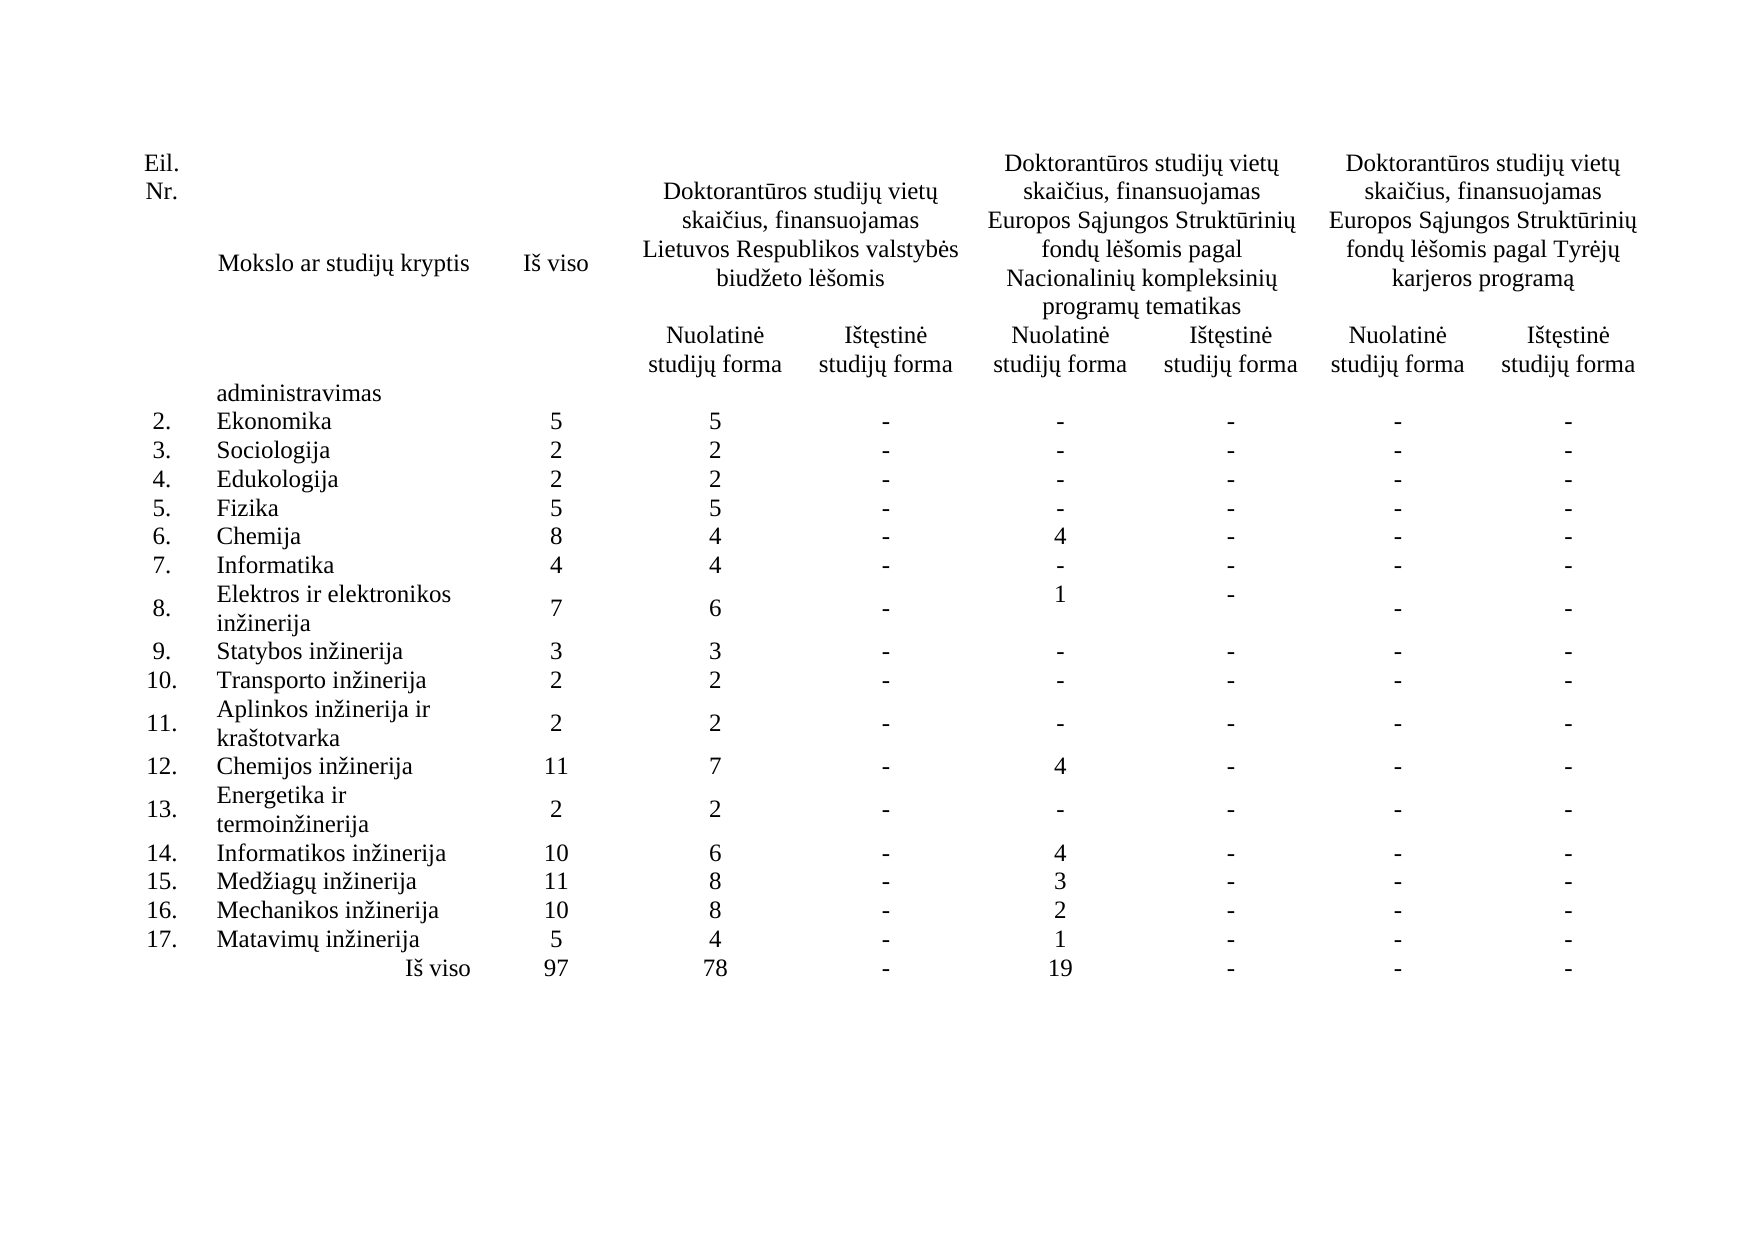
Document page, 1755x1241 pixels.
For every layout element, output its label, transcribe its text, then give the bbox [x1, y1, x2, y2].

table_cell - [800, 694, 971, 751]
table_cell 8. [118, 579, 205, 636]
table_header Eil. Nr. [118, 148, 205, 378]
table_cell 4 [630, 550, 800, 579]
table_cell Aplinkos inžinerija ir kraštotvarka [205, 694, 482, 751]
table_cell Ištęstinė studijų forma [1483, 320, 1653, 378]
table_cell [630, 378, 800, 406]
table_cell - [1312, 464, 1483, 493]
table_cell 4 [630, 924, 800, 953]
table_cell - [1312, 780, 1483, 838]
table_cell 1 [971, 579, 1149, 636]
table_header Mokslo ar studijų kryptis [205, 148, 482, 378]
table_cell 5 [482, 406, 630, 435]
table_cell 7 [630, 751, 800, 780]
table_cell - [1312, 694, 1483, 751]
table_cell - [1483, 694, 1653, 751]
table_cell 1 [971, 924, 1149, 953]
table_cell Ekonomika [205, 406, 482, 435]
table_cell - [800, 895, 971, 924]
table_cell 7 [482, 579, 630, 636]
table_cell - [1483, 636, 1653, 665]
table_cell - [971, 550, 1149, 579]
table_cell - [1483, 751, 1653, 780]
table_cell - [1312, 435, 1483, 464]
table_cell Statybos inžinerija [205, 636, 482, 665]
table_cell - [1312, 895, 1483, 924]
table_cell - [800, 751, 971, 780]
table_cell - [800, 953, 971, 981]
table_cell - [1312, 838, 1483, 866]
table_cell 17. [118, 924, 205, 953]
table_cell [118, 953, 205, 981]
table_cell 16. [118, 895, 205, 924]
table_cell 97 [482, 953, 630, 981]
table_cell - [971, 378, 1149, 406]
table_cell Medžiagų inžinerija [205, 866, 482, 895]
table_cell - [1149, 751, 1312, 780]
table_cell 2 [630, 464, 800, 493]
table_cell 6 [630, 838, 800, 866]
table_cell administravimas [205, 378, 482, 406]
table_cell 11. [118, 694, 205, 751]
table_cell 8 [630, 895, 800, 924]
table_cell 11 [482, 866, 630, 895]
table_cell 2 [630, 665, 800, 694]
table_cell - [1483, 435, 1653, 464]
table_cell 2 [482, 435, 630, 464]
table_cell - [1149, 838, 1312, 866]
table_cell 8 [482, 521, 630, 550]
table_cell 2 [482, 694, 630, 751]
table_cell Nuolatinė studijų forma [971, 320, 1149, 378]
table_cell - [1483, 780, 1653, 838]
table_cell - [1312, 751, 1483, 780]
table_cell 5 [482, 493, 630, 521]
table_cell Ištęstinė studijų forma [800, 320, 971, 378]
table_cell - [971, 665, 1149, 694]
table_cell Fizika [205, 493, 482, 521]
table_cell - [800, 665, 971, 694]
table_cell - [800, 550, 971, 579]
table_cell 8 [630, 866, 800, 895]
table_cell - [1483, 579, 1653, 636]
table_cell Sociologija [205, 435, 482, 464]
table_cell 4 [971, 521, 1149, 550]
table_cell - [1149, 953, 1312, 981]
table_cell - [1149, 406, 1312, 435]
table_cell - [1149, 521, 1312, 550]
table_cell - [1149, 924, 1312, 953]
table_cell - [1312, 665, 1483, 694]
table_header Doktorantūros studijų vietų skaičius, finansuojamas Lietuvos Respublikos valstybės biudžeto lėšomis [630, 148, 971, 320]
table_cell Chemijos inžinerija [205, 751, 482, 780]
table_cell - [971, 694, 1149, 751]
table_cell 3 [482, 636, 630, 665]
table_cell 78 [630, 953, 800, 981]
table_cell - [1483, 924, 1653, 953]
table_cell 4 [971, 838, 1149, 866]
table_cell Informatikos inžinerija [205, 838, 482, 866]
table_cell 14. [118, 838, 205, 866]
table_cell [118, 378, 205, 406]
table_cell 6. [118, 521, 205, 550]
table_cell Nuolatinė studijų forma [630, 320, 800, 378]
table_cell - [1483, 665, 1653, 694]
table_cell 10 [482, 838, 630, 866]
table_cell 11 [482, 751, 630, 780]
table_cell - [800, 780, 971, 838]
table_cell - [800, 636, 971, 665]
table_cell - [1149, 665, 1312, 694]
table_cell - [1483, 406, 1653, 435]
table_cell - [1483, 895, 1653, 924]
table_cell Nuolatinė studijų forma [1312, 320, 1483, 378]
table_cell - [1149, 378, 1312, 406]
table_header Iš viso [482, 148, 630, 378]
table_cell - [1483, 493, 1653, 521]
table_cell - [1483, 866, 1653, 895]
table_cell Iš viso [205, 953, 482, 981]
table_cell 2. [118, 406, 205, 435]
table_cell - [1312, 493, 1483, 521]
table_cell - [1483, 838, 1653, 866]
table_cell - [1312, 924, 1483, 953]
table_cell - [971, 493, 1149, 521]
table_cell 3 [971, 866, 1149, 895]
table_cell 4 [482, 550, 630, 579]
table_cell - [1312, 550, 1483, 579]
table_cell - [1483, 378, 1653, 406]
table_cell - [1312, 521, 1483, 550]
table_cell - [1149, 435, 1312, 464]
table_cell - [1149, 636, 1312, 665]
table_cell 12. [118, 751, 205, 780]
table_cell Energetika ir termoinžinerija [205, 780, 482, 838]
table_cell Transporto inžinerija [205, 665, 482, 694]
table_cell - [1312, 406, 1483, 435]
table_cell 6 [630, 579, 800, 636]
table_cell Edukologija [205, 464, 482, 493]
table_cell - [800, 406, 971, 435]
table_cell - [1149, 780, 1312, 838]
table_cell - [1483, 550, 1653, 579]
table_cell 2 [482, 464, 630, 493]
table_cell - [971, 636, 1149, 665]
table_cell - [1149, 866, 1312, 895]
table_cell - [971, 406, 1149, 435]
table_header Doktorantūros studijų vietų skaičius, finansuojamas Europos Sąjungos Struktūrinių fondų lėšomis pagal Nacionalinių kompleksinių programų tematikas [971, 148, 1312, 320]
table_cell 10. [118, 665, 205, 694]
table_cell - [971, 435, 1149, 464]
table_cell - [800, 924, 971, 953]
table_cell 2 [482, 780, 630, 838]
table_cell Matavimų inžinerija [205, 924, 482, 953]
table_cell - [1149, 579, 1312, 636]
table_cell Chemija [205, 521, 482, 550]
table_cell 4 [971, 751, 1149, 780]
table_cell - [1312, 378, 1483, 406]
table_cell - [800, 866, 971, 895]
table_cell 4 [630, 521, 800, 550]
table_cell - [1149, 493, 1312, 521]
table_cell - [1149, 464, 1312, 493]
table_cell 15. [118, 866, 205, 895]
table_cell 9. [118, 636, 205, 665]
table_cell - [1312, 866, 1483, 895]
table_cell 19 [971, 953, 1149, 981]
table_cell 2 [630, 694, 800, 751]
table_cell 4. [118, 464, 205, 493]
table_cell 7. [118, 550, 205, 579]
table_cell 3. [118, 435, 205, 464]
table_cell - [800, 464, 971, 493]
table_cell Mechanikos inžinerija [205, 895, 482, 924]
table_cell - [1149, 895, 1312, 924]
table_cell 3 [630, 636, 800, 665]
table_cell 2 [971, 895, 1149, 924]
table_header Doktorantūros studijų vietų skaičius, finansuojamas Europos Sąjungos Struktūrinių fondų lėšomis pagal Tyrėjų karjeros programą [1312, 148, 1653, 320]
table_cell - [1483, 521, 1653, 550]
table_cell - [1149, 550, 1312, 579]
table_cell [482, 378, 630, 406]
table_cell - [800, 838, 971, 866]
table_cell 5 [630, 406, 800, 435]
table_cell - [800, 493, 971, 521]
table_cell 5. [118, 493, 205, 521]
table_cell - [1483, 464, 1653, 493]
table_cell Elektros ir elektronikos inžinerija [205, 579, 482, 636]
table_cell 13. [118, 780, 205, 838]
table_cell - [800, 435, 971, 464]
table_cell 5 [630, 493, 800, 521]
table_cell - [800, 378, 971, 406]
table_cell - [1483, 953, 1653, 981]
table_cell - [1312, 579, 1483, 636]
table_cell - [800, 521, 971, 550]
table_cell 2 [482, 665, 630, 694]
table_cell - [971, 464, 1149, 493]
table_cell - [971, 780, 1149, 838]
table_cell 10 [482, 895, 630, 924]
table_cell - [1312, 636, 1483, 665]
table_cell - [1312, 953, 1483, 981]
table_cell - [800, 579, 971, 636]
table_cell Ištęstinė studijų forma [1149, 320, 1312, 378]
table_cell Informatika [205, 550, 482, 579]
table_cell 2 [630, 435, 800, 464]
table_cell - [1149, 694, 1312, 751]
table_cell 5 [482, 924, 630, 953]
table_cell 2 [630, 780, 800, 838]
